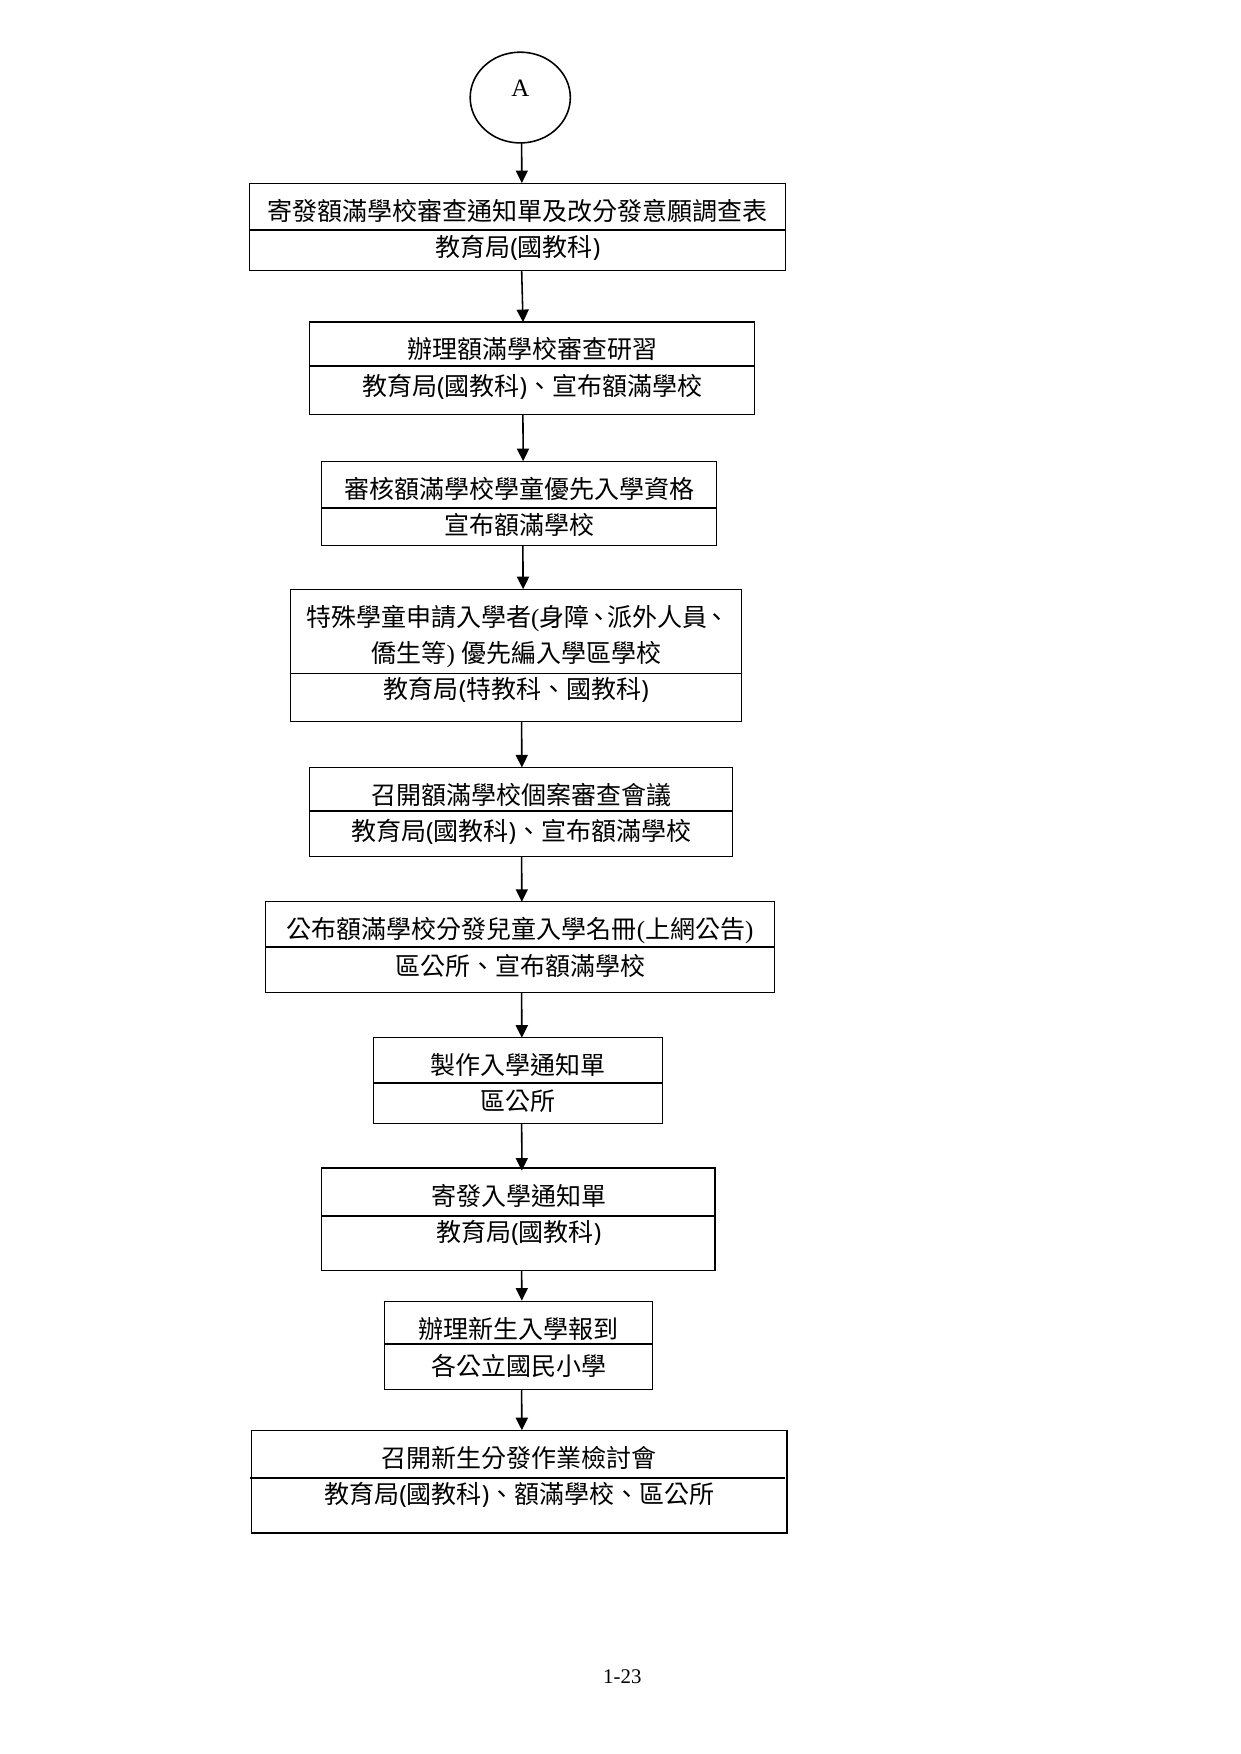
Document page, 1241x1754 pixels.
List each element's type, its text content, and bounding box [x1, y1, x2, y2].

text 辦理額滿學校審查研習 [324, 330, 739, 365]
text 各公立國民小學 [399, 1346, 637, 1381]
text 教育局(國教科) [337, 1217, 699, 1248]
text 教育局(國教科)、宣布額滿學校 [324, 812, 717, 848]
text 教育局(國教科)、額滿學校、區公所 [267, 1479, 771, 1511]
text 區公所 [389, 1084, 647, 1116]
text 召開額滿學校個案審查會議 [324, 775, 717, 810]
text 宣布額滿學校 [337, 509, 701, 537]
text 區公所、宣布額滿學校 [281, 948, 759, 982]
text 公布額滿學校分發兒童入學名冊(上網公告) [281, 910, 759, 946]
text 製作入學通知單 [389, 1046, 647, 1082]
text 教育局(國教科)、宣布額滿學校 [324, 367, 739, 402]
text 寄發入學通知單 [337, 1176, 699, 1212]
text 審核額滿學校學童優先入學資格 [337, 469, 701, 505]
text 辦理新生入學報到 [399, 1310, 637, 1343]
text 特殊學童申請入學者(身障、派外人員、僑生等) 優先編入學區學校 [306, 597, 726, 670]
text 寄發額滿學校審查通知單及改分發意願調查表 [265, 191, 770, 227]
text 召開新生分發作業檢討會 [267, 1438, 771, 1475]
text 教育局(國教科) [265, 231, 770, 262]
text 教育局(特教科、國教科) [306, 674, 726, 706]
